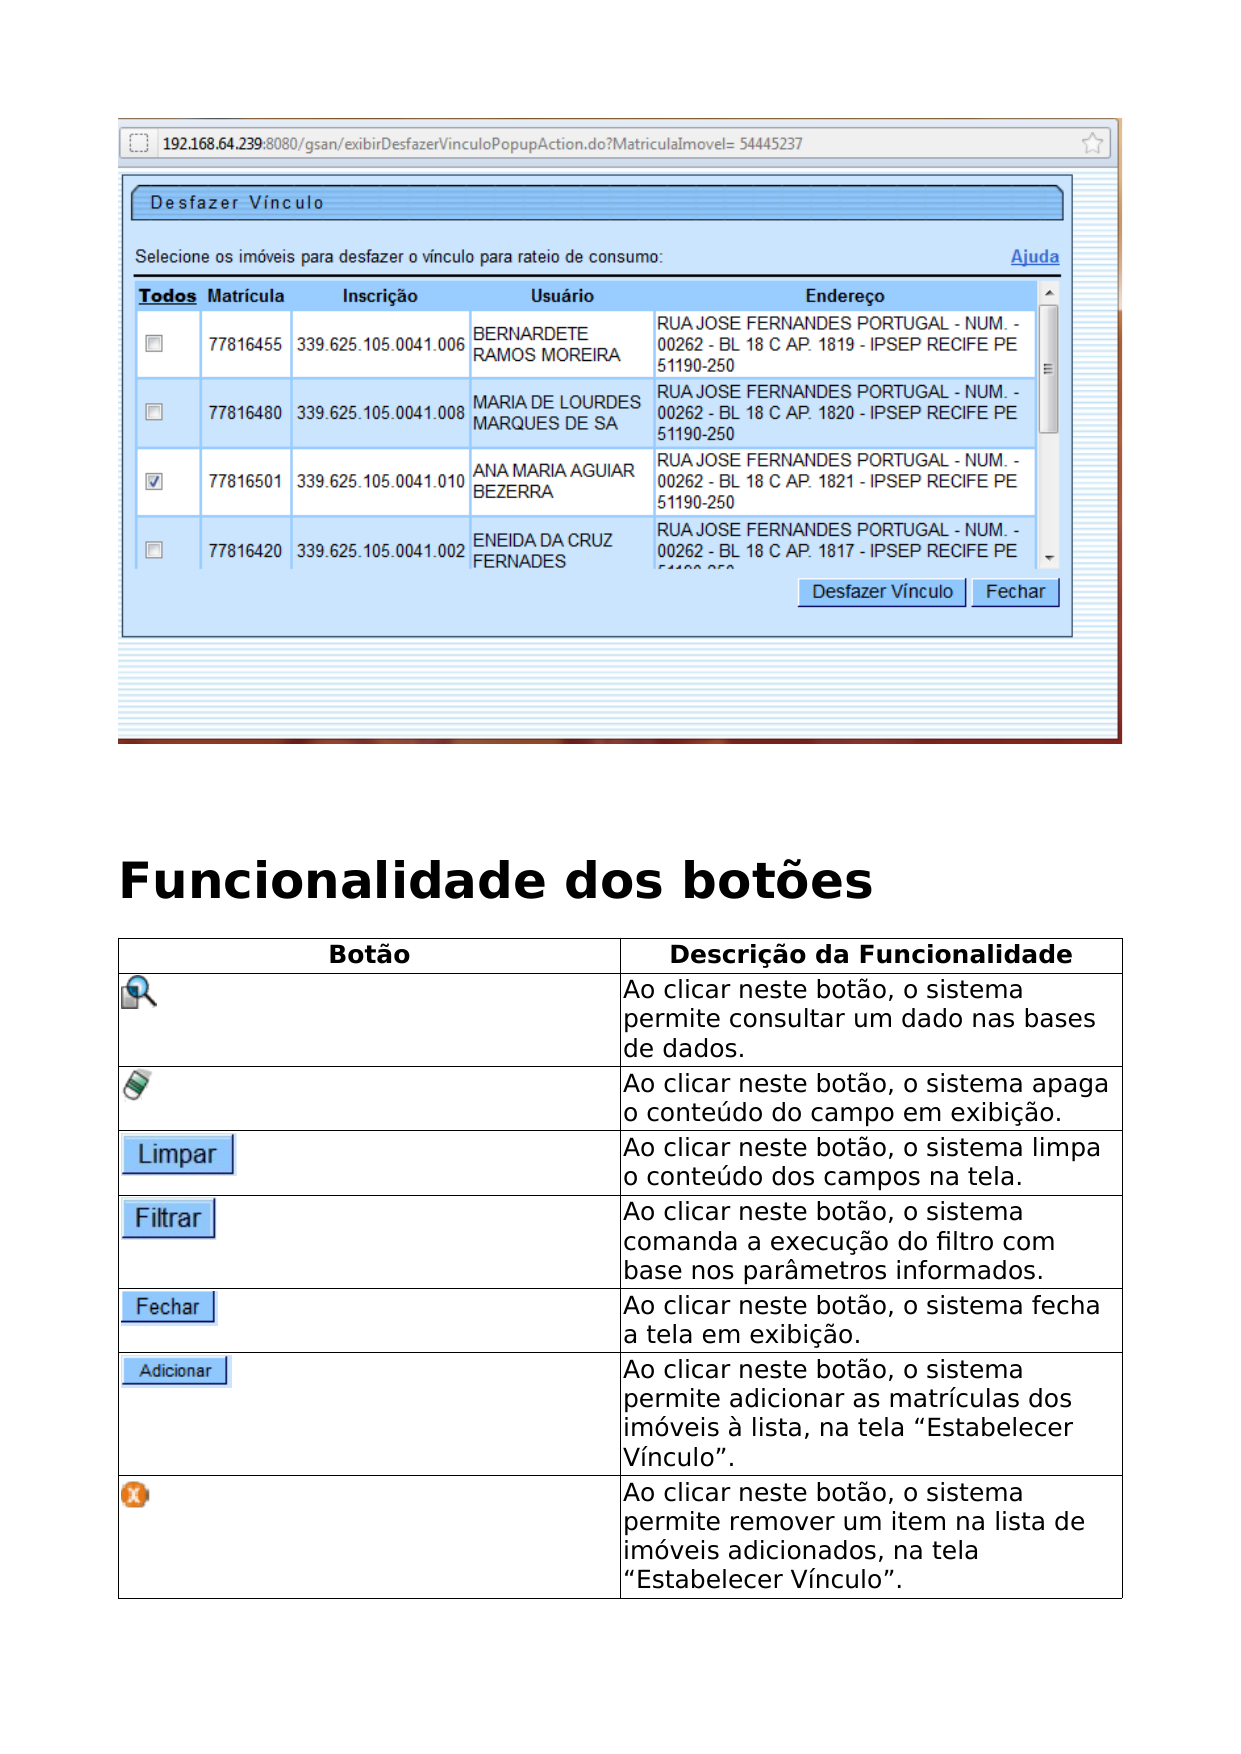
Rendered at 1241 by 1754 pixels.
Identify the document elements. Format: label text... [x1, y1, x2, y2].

table_cell [119, 1289, 620, 1352]
table_cell Ao clicar neste botão, o sistema fecha a tela em exibição. [621, 1289, 1122, 1352]
picture [118, 118, 1123, 744]
picture [121, 1133, 237, 1176]
table_cell Ao clicar neste botão, o sistema limpa o conteúdo dos campos na tela. [621, 1131, 1122, 1194]
table_cell Ao clicar neste botão, o sistema permite adicionar as matrículas dos imóveis à lista, na tela “Estabelecer Vínculo”. [621, 1353, 1122, 1475]
picture [121, 1477, 151, 1511]
table_cell [119, 1353, 620, 1475]
table_cell [119, 1067, 620, 1130]
table_cell Ao clicar neste botão, o sistema permite remover um item na lista de imóveis adicionados, na tela “Estabelecer Vínculo”. [621, 1476, 1122, 1597]
table_cell [119, 974, 620, 1066]
table_cell Ao clicar neste botão, o sistema apaga o conteúdo do campo em exibição. [621, 1067, 1122, 1130]
picture [121, 1291, 218, 1326]
table_header Descrição da Funcionalidade [621, 939, 1122, 972]
picture [121, 1068, 153, 1102]
picture [121, 975, 157, 1009]
picture [121, 1355, 232, 1388]
table_cell Ao clicar neste botão, o sistema comanda a execução do filtro com base nos parâmetros informados. [621, 1196, 1122, 1288]
table_cell [119, 1476, 620, 1597]
picture [121, 1197, 217, 1240]
table_cell [119, 1196, 620, 1288]
table_header Botão [119, 939, 620, 972]
table_cell [119, 1131, 620, 1194]
subtitle Funcionalidade dos botões [118, 852, 1122, 910]
table_cell Ao clicar neste botão, o sistema permite consultar um dado nas bases de dados. [621, 974, 1122, 1066]
